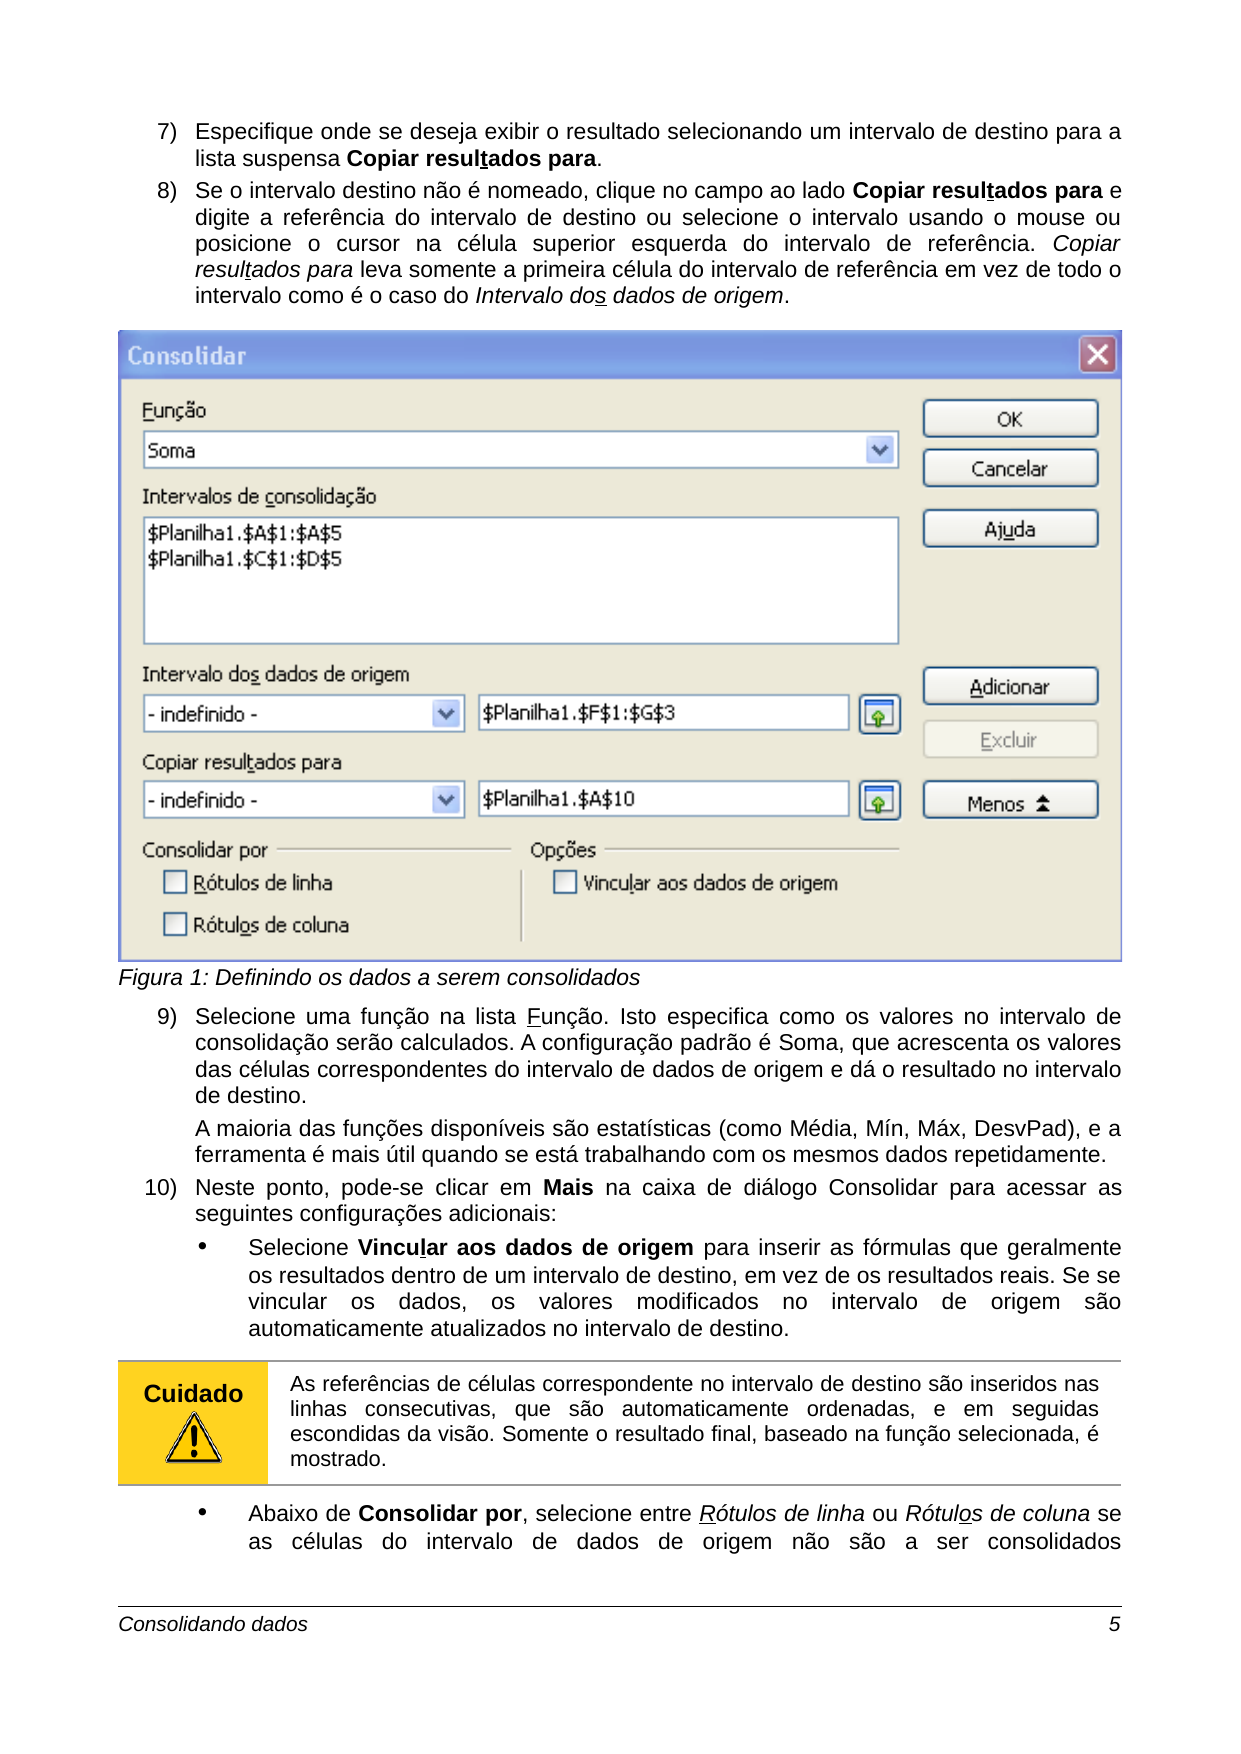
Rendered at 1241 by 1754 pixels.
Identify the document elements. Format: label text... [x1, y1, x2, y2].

list Especifique onde se deseja exibir o resultado selecionando um intervalo de destino para a lista suspensa Copiar resultados para. [177, 118, 1122, 171]
list Se o intervalo destino não é nomeado, clique no campo ao lado Copiar resultados para e digite a referência do intervalo de destino ou selecione o intervalo usando o mouse ou posicione o cursor na célula superior esquerda do intervalo de referência. Copiar resultados para leva somente a primeira célula do intervalo de referência em vez de todo o intervalo como é o caso do Intervalo dos dados de origem. [177, 177, 1122, 309]
picture [161, 1407, 226, 1467]
list A maioria das funções disponíveis são estatísticas (como Média, Mín, Máx, DesvPad), e a ferramenta é mais útil quando se está trabalhando com os mesmos dados repetidamente. [195, 1115, 1122, 1167]
list Abaixo de Consolidar por, selecione entre Rótulos de linha ou Rótulos de coluna se as células do intervalo de dados de origem não são a ser consolidados [195, 1498, 1122, 1554]
picture [118, 330, 1123, 962]
list Selecione Vincular aos dados de origem para inserir as fórmulas que geralmente os resultados dentro de um intervalo de destino, em vez de os resultados reais. Se se vincular os dados, os valores modificados no intervalo de origem são automaticamente atualizados no intervalo de destino. [195, 1233, 1122, 1341]
list Neste ponto, pode-se clicar em Mais na caixa de diálogo Consolidar para acessar as seguintes configurações adicionais: [177, 1174, 1122, 1226]
list Selecione uma função na lista Função. Isto especifica como os valores no intervalo de consolidação serão calculados. A configuração padrão é Soma, que acrescenta os valores das células correspondentes do intervalo de dados de origem e dá o resultado no intervalo de destino. [177, 1003, 1122, 1108]
table_header As referências de células correspondente no intervalo de destino são inseridos nas linhas consecutivas, que são automaticamente ordenadas, e em seguidas escondidas da visão. Somente o resultado final, baseado na função selecionada, é mostrado. [269, 1362, 1121, 1484]
table_header Cuidado [118, 1362, 268, 1484]
text Figura 1: Definindo os dados a serem consolidados [118, 962, 1122, 991]
